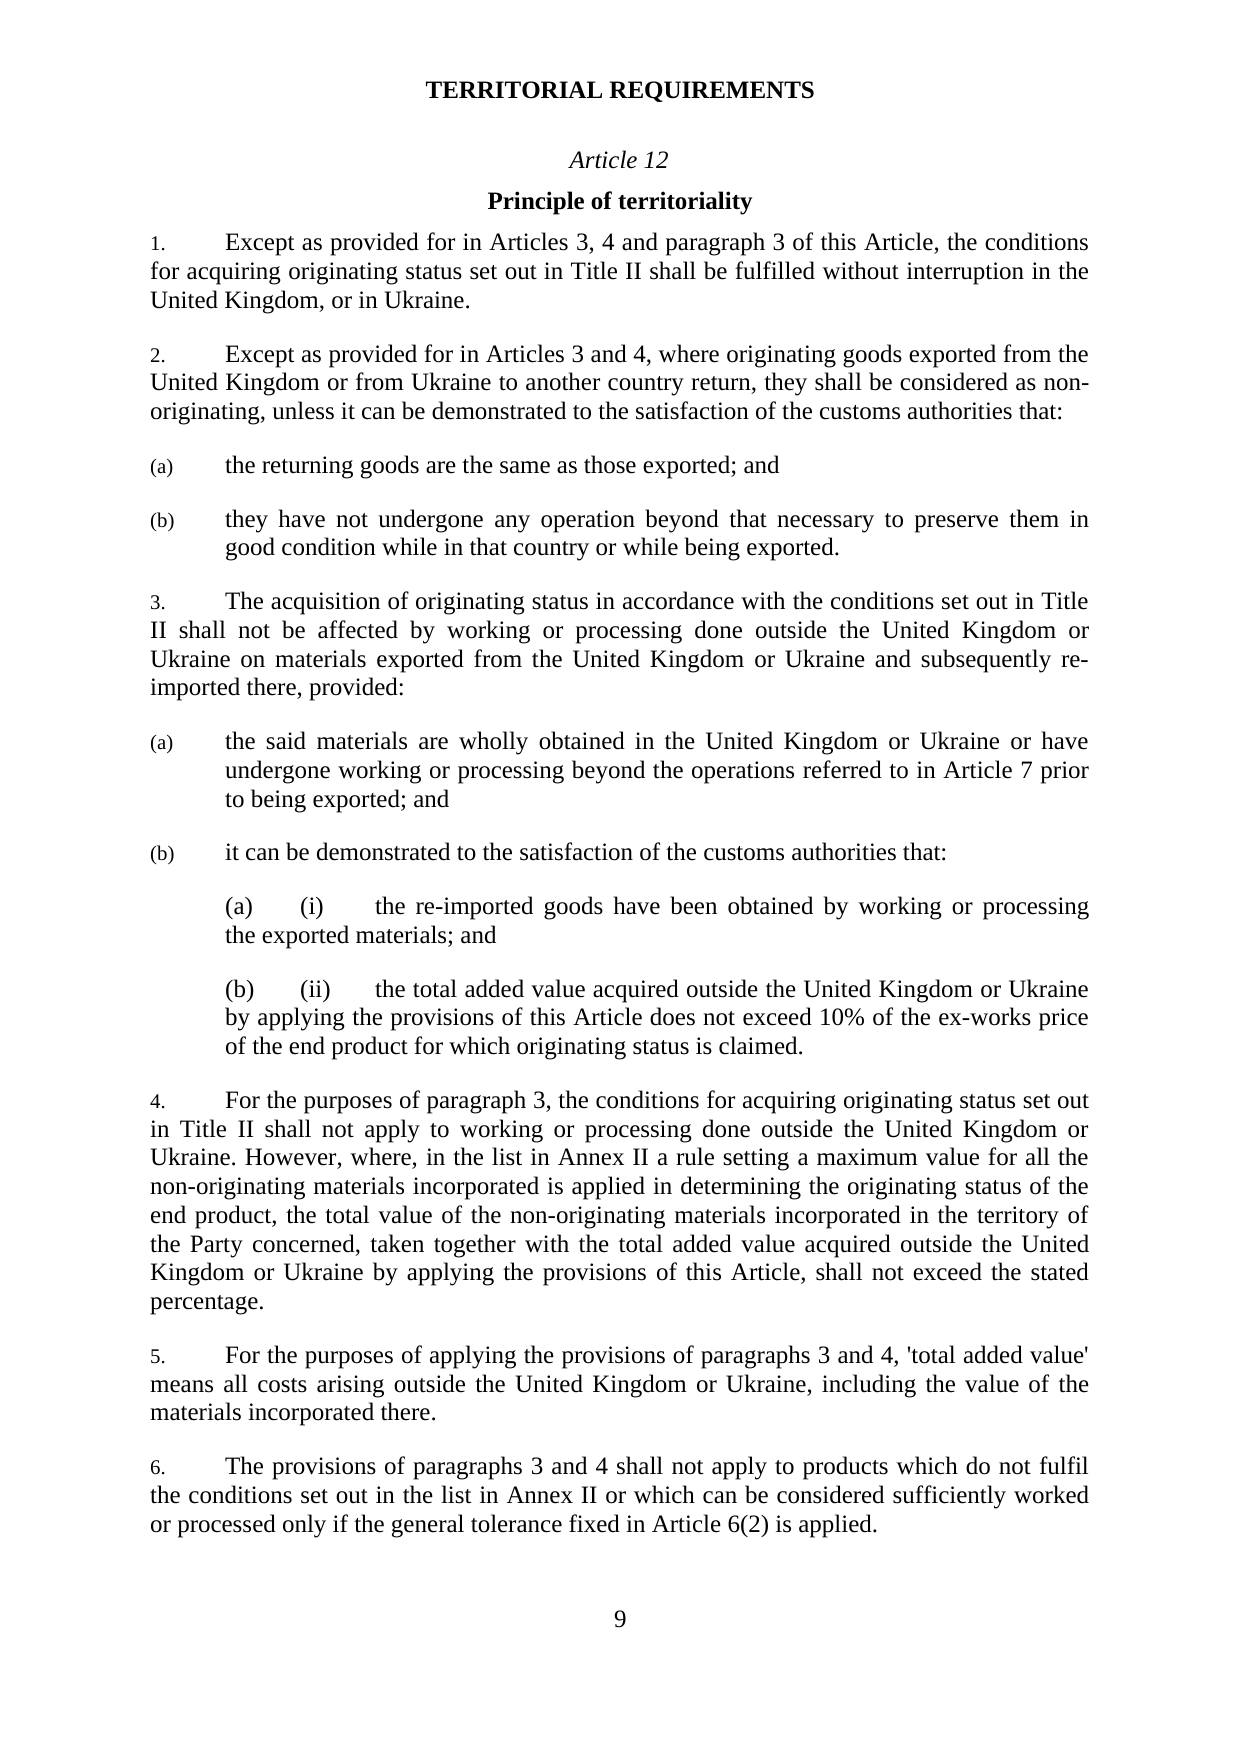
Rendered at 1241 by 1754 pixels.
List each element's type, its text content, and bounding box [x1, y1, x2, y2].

list Except as provided for in Articles 3, 4 and paragraph 3 of this Article, the conditions for acquiring originating status set out in Title II shall be fulfilled without interruption in the United Kingdom, or in Ukraine. [150, 227, 1090, 314]
list the returning goods are the same as those exported; and [150, 450, 1090, 479]
list it can be demonstrated to the satisfaction of the customs authorities that: [150, 837, 1090, 866]
list For the purposes of applying the provisions of paragraphs 3 and 4, 'total added value' means all costs arising outside the United Kingdom or Ukraine, including the value of the materials incorporated there. [150, 1340, 1090, 1426]
list The acquisition of originating status in accordance with the conditions set out in Title II shall not be affected by working or processing done outside the United Kingdom or Ukraine on materials exported from the United Kingdom or Ukraine and subsequently re-imported there, provided: [150, 586, 1090, 701]
title Principle of territoriality [150, 186, 1090, 215]
list Except as provided for in Articles 3 and 4, where originating goods exported from the United Kingdom or from Ukraine to another country return, they shall be considered as non-originating, unless it can be demonstrated to the satisfaction of the customs authorities that: [150, 339, 1090, 425]
subtitle (ii) the total added value acquired outside the United Kingdom or Ukraine by applying the provisions of this Article does not exceed 10% of the ex-works price of the end product for which originating status is claimed. [225, 974, 1090, 1060]
list they have not undergone any operation beyond that necessary to preserve them in good condition while in that country or while being exported. [150, 504, 1090, 561]
list For the purposes of paragraph 3, the conditions for acquiring originating status set out in Title II shall not apply to working or processing done outside the United Kingdom or Ukraine. However, where, in the list in Annex II a rule setting a maximum value for all the non-originating materials incorporated is applied in determining the originating status of the end product, the total value of the non-originating materials incorporated in the territory of the Party concerned, taken together with the total added value acquired outside the United Kingdom or Ukraine by applying the provisions of this Article, shall not exceed the stated percentage. [150, 1085, 1090, 1315]
list the said materials are wholly obtained in the United Kingdom or Ukraine or have undergone working or processing beyond the operations referred to in Article 7 prior to being exported; and [150, 726, 1090, 812]
subtitle TERRITORIAL REQUIREMENTS [150, 75, 1090, 104]
list The provisions of paragraphs 3 and 4 shall not apply to products which do not fulfil the conditions set out in the list in Annex II or which can be considered sufficiently worked or processed only if the general tolerance fixed in Article 6(2) is applied. [150, 1451, 1090, 1537]
subtitle Article 12 [150, 145, 1090, 174]
subtitle (i) the re-imported goods have been obtained by working or processing the exported materials; and [225, 891, 1090, 949]
